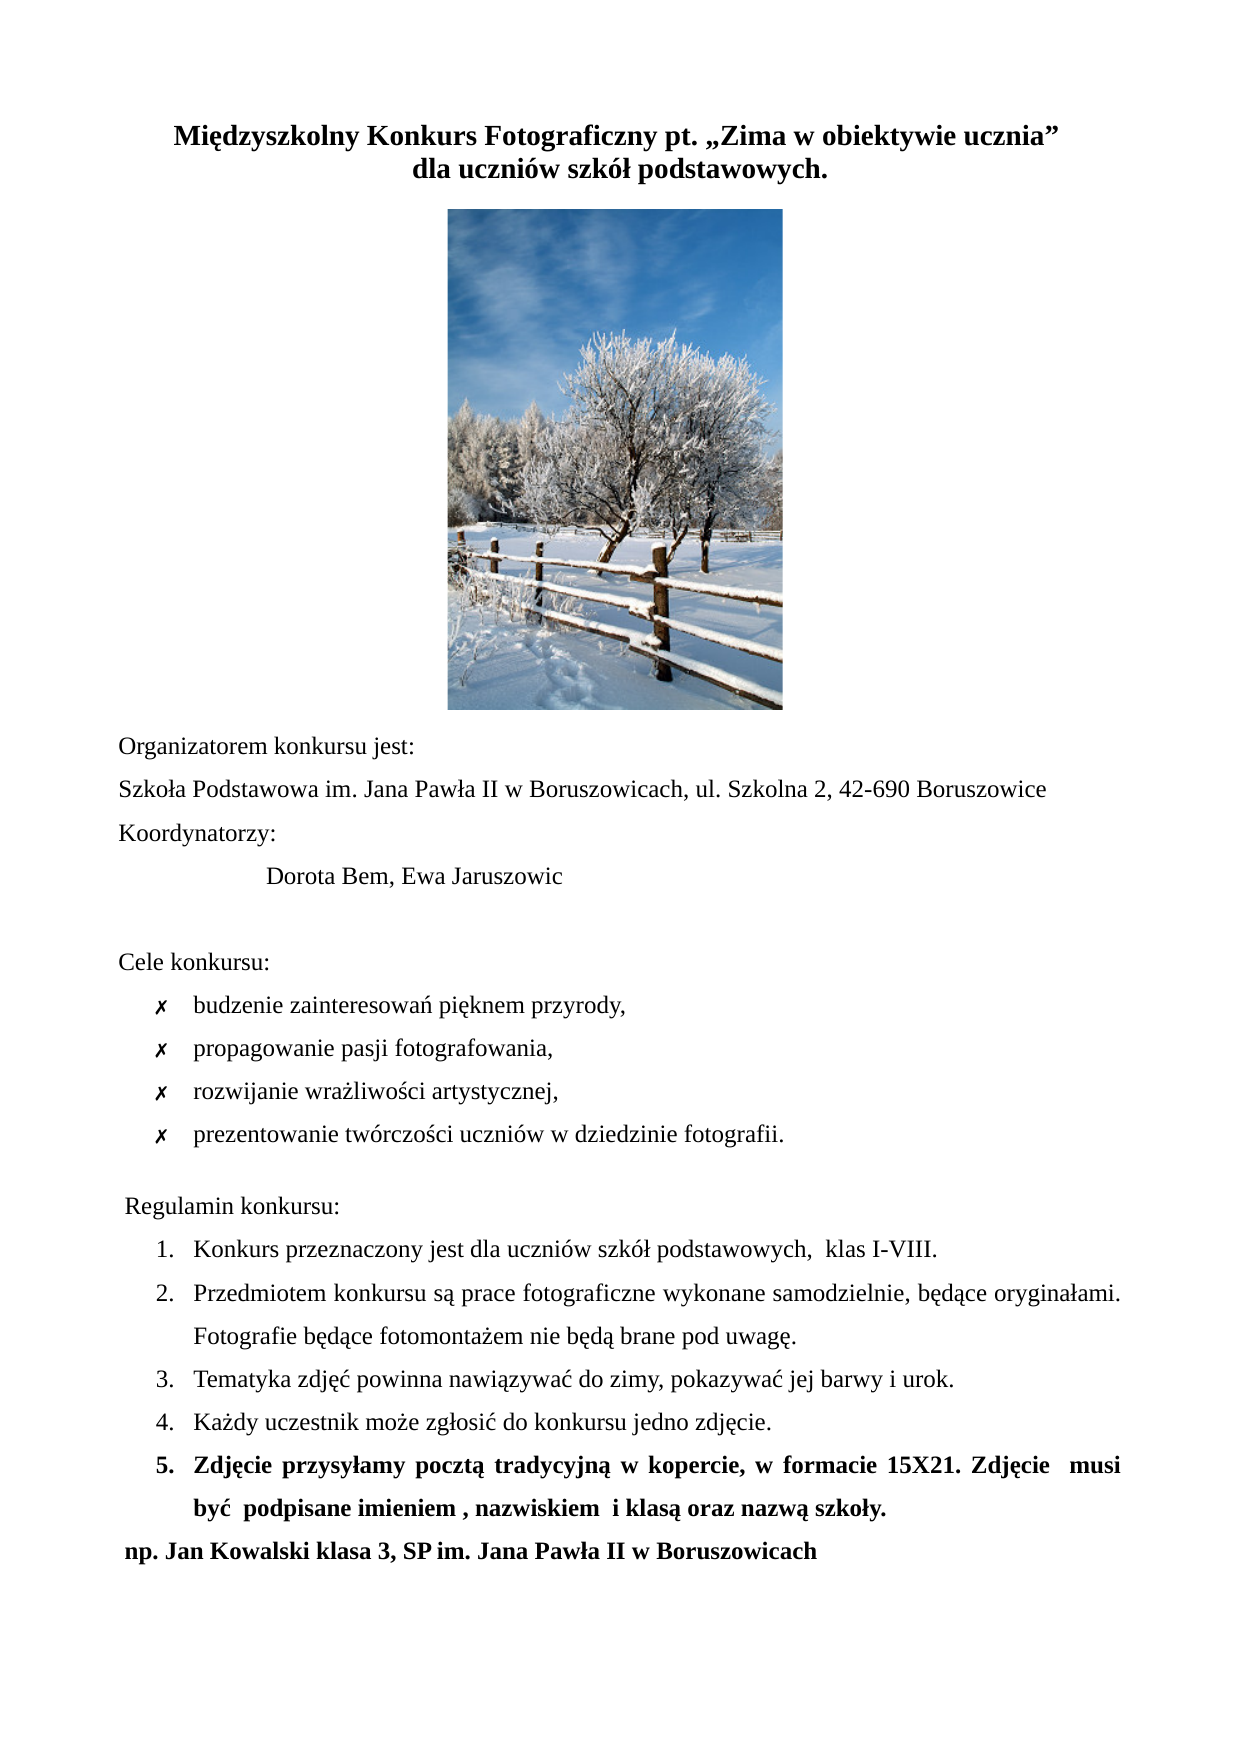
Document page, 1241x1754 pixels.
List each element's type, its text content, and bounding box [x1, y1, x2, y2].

text Szkoła Podstawowa im. Jana Pawła II w Boruszowicach, ul. Szkolna 2, 42-690 Boruszowice [118, 774, 1122, 803]
list Zdjęcie przysyłamy pocztą tradycyjną w kopercie, w formacie 15X21. Zdjęcie musi być podpisane imieniem , nazwiskiem i klasą oraz nazwą szkoły. [156, 1450, 1122, 1522]
list Tematyka zdjęć powinna nawiązywać do zimy, pokazywać jej barwy i urok. [156, 1364, 1122, 1393]
list Każdy uczestnik może zgłosić do konkursu jedno zdjęcie. [156, 1407, 1122, 1436]
list prezentowanie twórczości uczniów w dziedzinie fotografii. [156, 1119, 1122, 1148]
text Regulamin konkursu: [118, 1191, 1122, 1220]
text np. Jan Kowalski klasa 3, SP im. Jana Pawła II w Boruszowicach [118, 1536, 1122, 1565]
list Konkurs przeznaczony jest dla uczniów szkół podstawowych, klas I-VIII. [156, 1234, 1122, 1263]
text Cele konkursu: [118, 947, 1122, 976]
text Koordynatorzy: Dorota Bem, Ewa Jaruszowic [118, 818, 1122, 889]
list propagowanie pasji fotografowania, [156, 1033, 1122, 1062]
text Międzyszkolny Konkurs Fotograficzny pt. „Zima w obiektywie ucznia” dla uczniów szkół podstawowych. [118, 118, 1122, 185]
list rozwijanie wrażliwości artystycznej, [156, 1076, 1122, 1105]
picture [447, 209, 783, 710]
list Przedmiotem konkursu są prace fotograficzne wykonane samodzielnie, będące oryginałami. Fotografie będące fotomontażem nie będą brane pod uwagę. [156, 1278, 1122, 1349]
list budzenie zainteresowań pięknem przyrody, [156, 990, 1122, 1019]
text Organizatorem konkursu jest: [118, 731, 1122, 760]
